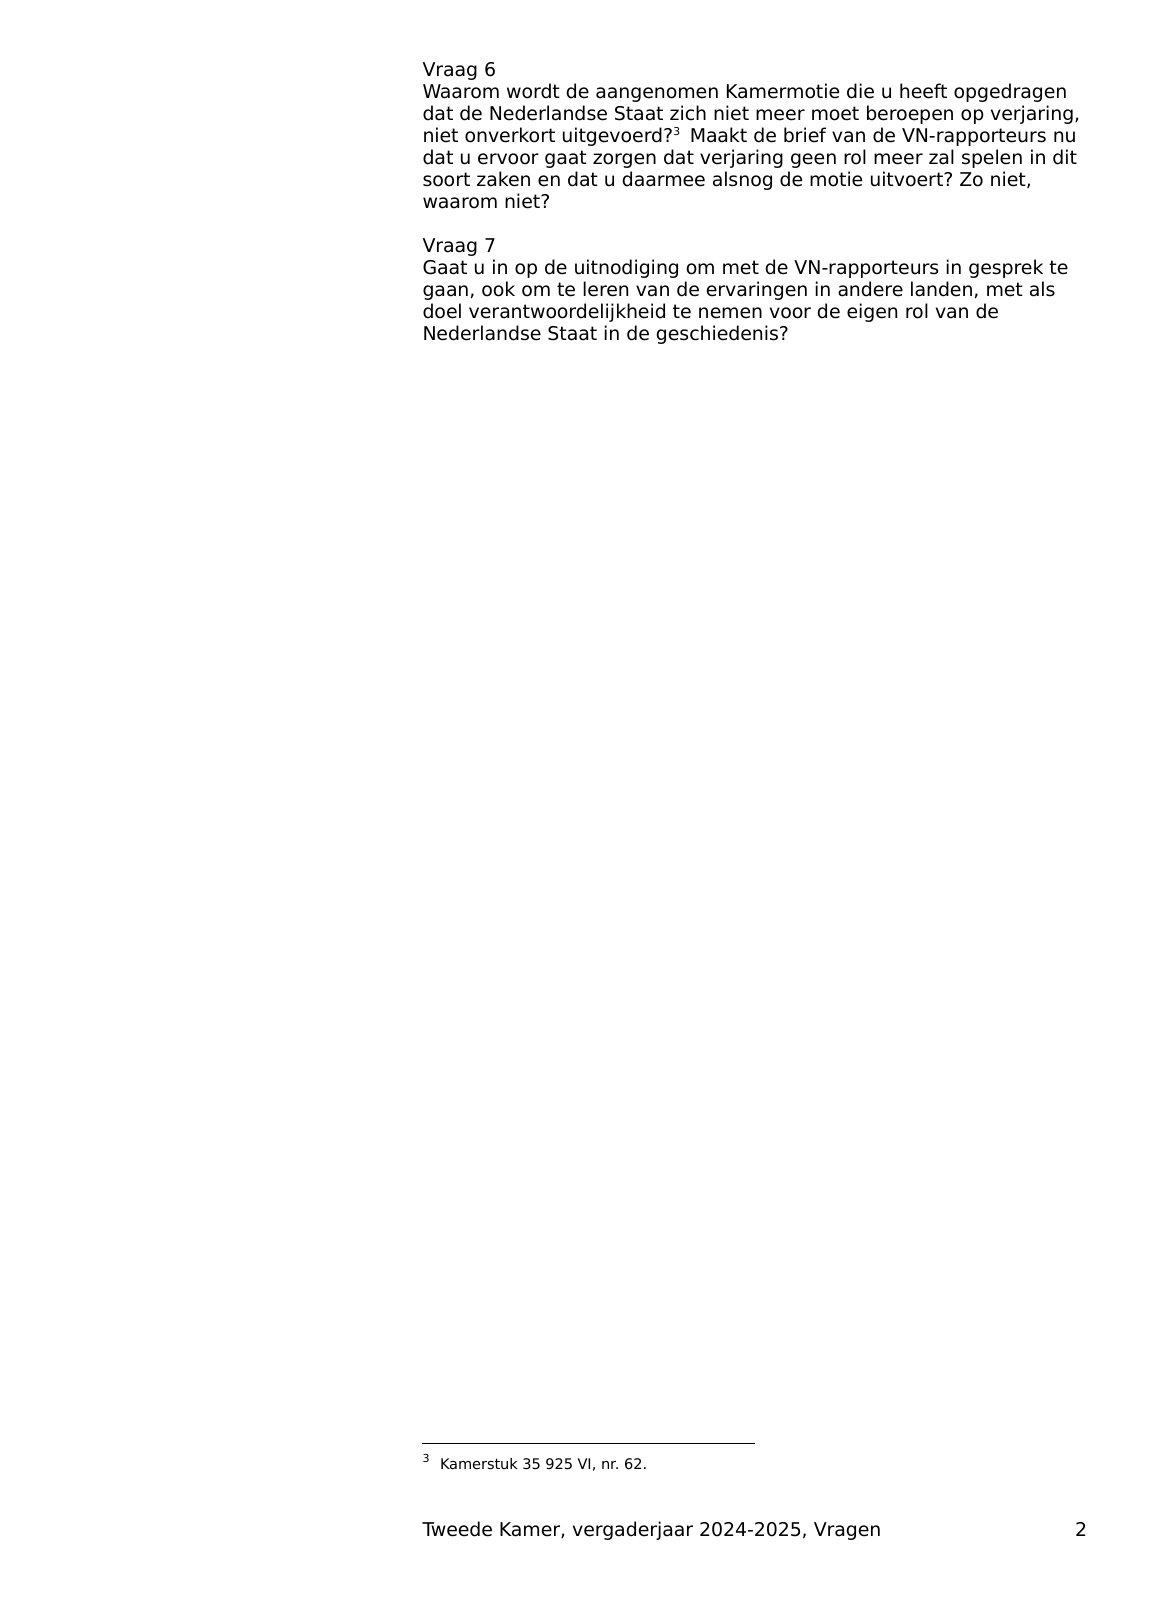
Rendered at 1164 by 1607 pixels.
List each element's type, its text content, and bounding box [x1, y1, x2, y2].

text Gaat u in op de uitnodiging om met de VN-rapporteurs in gesprek te gaan, ook om te leren van de ervaringen in andere landen, met als doel verantwoordelijkheid te nemen voor de eigen rol van de Nederlandse Staat in de geschiedenis? [422, 257, 1087, 345]
text Waarom wordt de aangenomen Kamermotie die u heeft opgedragen dat de Nederlandse Staat zich niet meer moet beroepen op verjaring, niet onverkort uitgevoerd? Maakt de brief van de VN-rapporteurs nu dat u ervoor gaat zorgen dat verjaring geen rol meer zal spelen in dit soort zaken en dat u daarmee alsnog de motie uitvoert? Zo niet, waarom niet? [422, 81, 1087, 213]
text Kamerstuk 35 925 VI, nr. 62. [422, 1452, 1087, 1474]
text Vraag 7 [422, 235, 1087, 257]
text Vraag 6 [422, 59, 1087, 81]
